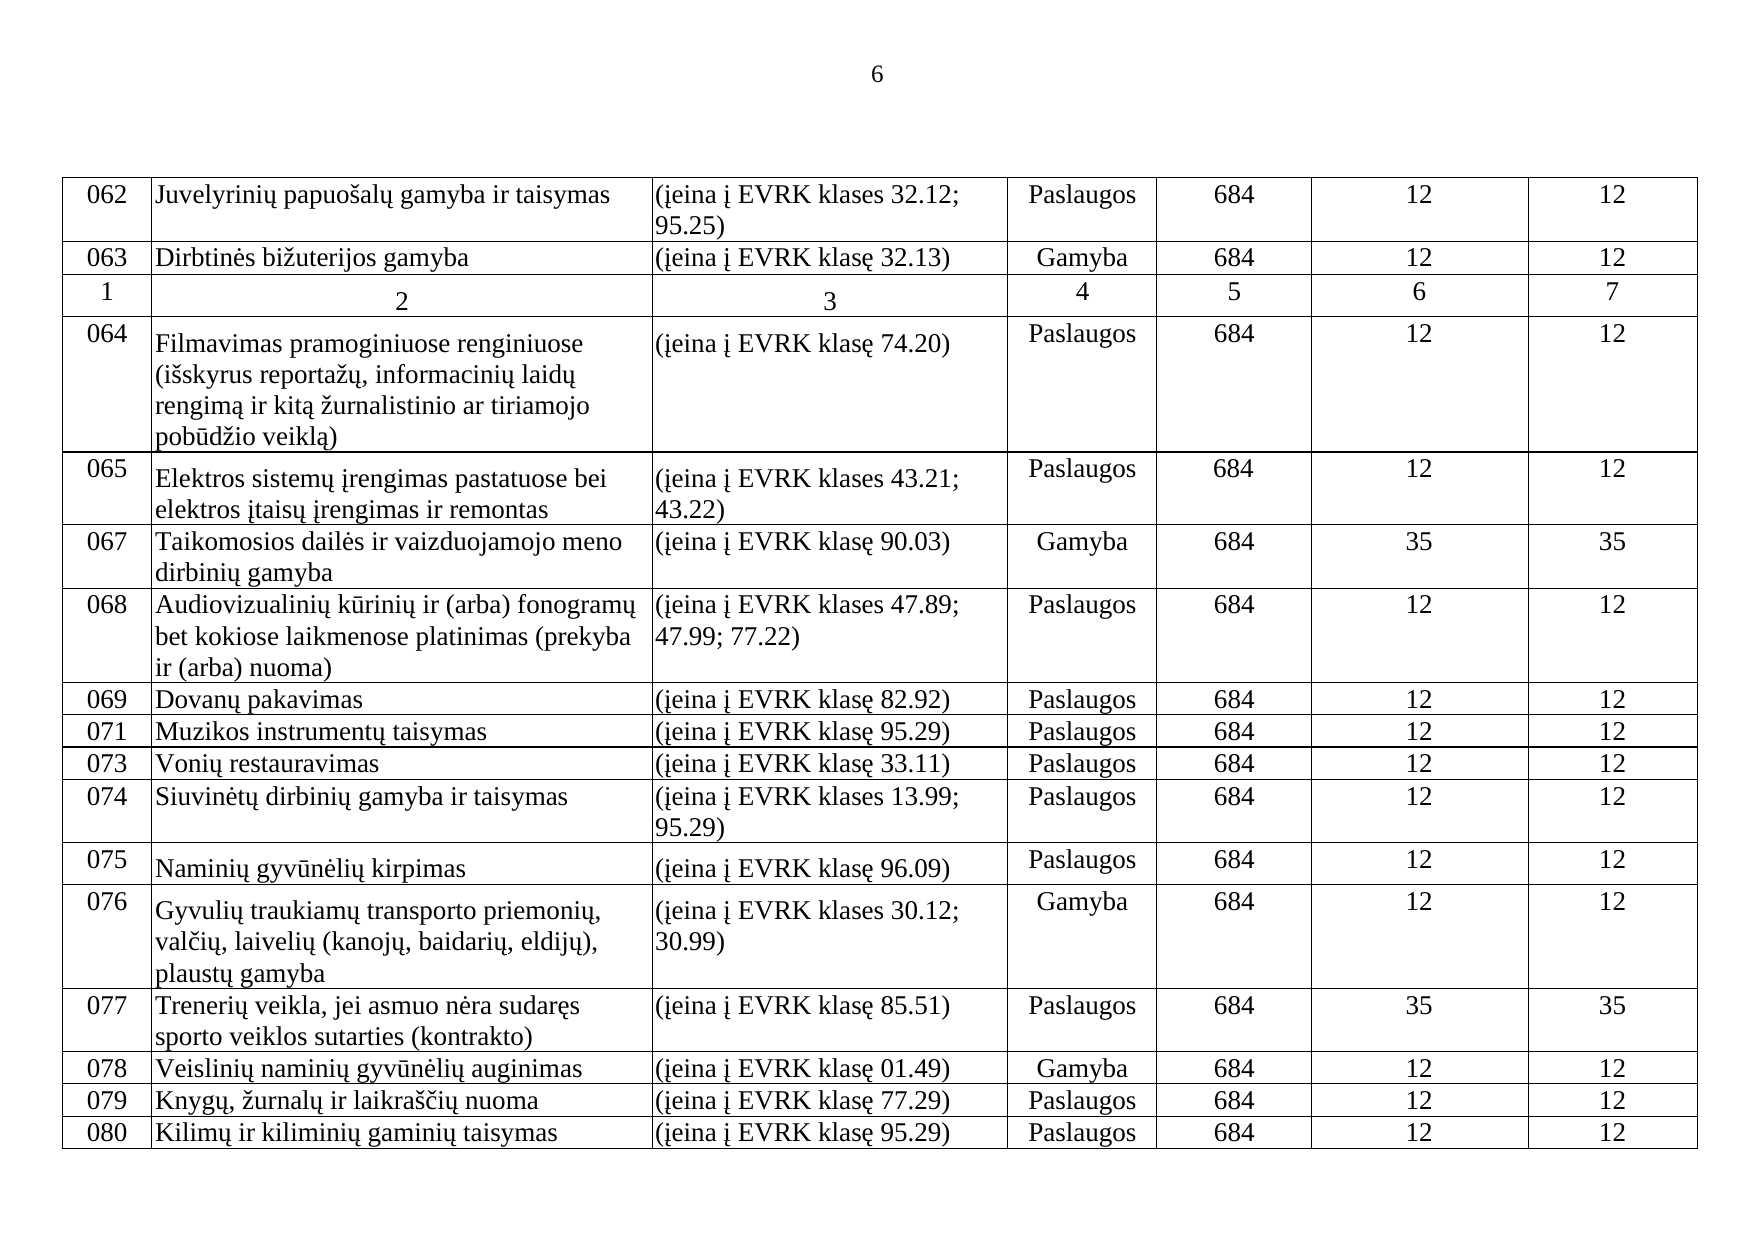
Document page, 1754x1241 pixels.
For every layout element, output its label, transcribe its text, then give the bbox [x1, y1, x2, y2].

table_cell 12 [1529, 1117, 1697, 1148]
table_cell Vonių restauravimas [152, 748, 652, 779]
table_cell Taikomosios dailės ir vaizduojamojo meno dirbinių gamyba [152, 525, 652, 588]
table_cell Trenerių veikla, jei asmuo nėra sudaręs sporto veiklos sutarties (kontrakto) [152, 989, 652, 1051]
table_cell 071 [63, 715, 151, 746]
table_cell 5 [1157, 275, 1311, 316]
table_cell Paslaugos [1008, 715, 1156, 746]
table_cell (įeina į EVRK klases 32.12; 95.25) [653, 178, 1007, 241]
table_cell 073 [63, 748, 151, 779]
table_cell 12 [1529, 1084, 1697, 1116]
table_cell 35 [1312, 989, 1528, 1051]
table_cell Siuvinėtų dirbinių gamyba ir taisymas [152, 780, 652, 842]
table_cell (įeina į EVRK klases 43.21; 43.22) [653, 453, 1007, 524]
table_cell Paslaugos [1008, 317, 1156, 451]
table_cell 12 [1529, 748, 1697, 779]
table_cell 12 [1312, 715, 1528, 746]
table_cell 12 [1312, 780, 1528, 842]
table_cell (įeina į EVRK klasę 95.29) [653, 1117, 1007, 1148]
table_cell Gamyba [1008, 1052, 1156, 1083]
table_cell Paslaugos [1008, 748, 1156, 779]
table_cell (įeina į EVRK klasę 85.51) [653, 989, 1007, 1051]
table_cell 074 [63, 780, 151, 842]
table_cell Gyvulių traukiamų transporto priemonių, valčių, laivelių (kanojų, baidarių, eldijų), plaustų gamyba [152, 885, 652, 988]
table_cell 077 [63, 989, 151, 1051]
table_cell (įeina į EVRK klasę 01.49) [653, 1052, 1007, 1083]
table_cell Paslaugos [1008, 1117, 1156, 1148]
table_cell (įeina į EVRK klasę 32.13) [653, 242, 1007, 274]
table_cell 064 [63, 317, 151, 451]
table_cell 684 [1157, 1052, 1311, 1083]
table_cell (įeina į EVRK klasę 96.09) [653, 843, 1007, 884]
table_cell Paslaugos [1008, 589, 1156, 682]
table_cell Paslaugos [1008, 683, 1156, 714]
table_cell 6 [1312, 275, 1528, 316]
table_cell 075 [63, 843, 151, 884]
table_cell 684 [1157, 453, 1311, 524]
table_cell Paslaugos [1008, 843, 1156, 884]
table_cell 076 [63, 885, 151, 988]
table_cell 12 [1312, 242, 1528, 274]
table_cell 12 [1529, 885, 1697, 988]
table_cell 684 [1157, 178, 1311, 241]
table_cell Filmavimas pramoginiuose renginiuose (išskyrus reportažų, informacinių laidų rengimą ir kitą žurnalistinio ar tiriamojo pobūdžio veiklą) [152, 317, 652, 451]
table_cell 12 [1529, 242, 1697, 274]
table_cell 12 [1529, 683, 1697, 714]
table_cell (įeina į EVRK klasę 90.03) [653, 525, 1007, 588]
table_cell 684 [1157, 748, 1311, 779]
table_cell 684 [1157, 1117, 1311, 1148]
table_cell 684 [1157, 1084, 1311, 1116]
table_cell Paslaugos [1008, 780, 1156, 842]
table_cell Gamyba [1008, 525, 1156, 588]
table_cell (įeina į EVRK klasę 77.29) [653, 1084, 1007, 1116]
table_cell 684 [1157, 989, 1311, 1051]
table_cell (įeina į EVRK klasę 74.20) [653, 317, 1007, 451]
table_cell Gamyba [1008, 885, 1156, 988]
table_cell Naminių gyvūnėlių kirpimas [152, 843, 652, 884]
table_cell 062 [63, 178, 151, 241]
table_cell 684 [1157, 242, 1311, 274]
table_cell Gamyba [1008, 242, 1156, 274]
table_cell 067 [63, 525, 151, 588]
table_cell Elektros sistemų įrengimas pastatuose bei elektros įtaisų įrengimas ir remontas [152, 453, 652, 524]
table_cell 080 [63, 1117, 151, 1148]
table_cell 35 [1312, 525, 1528, 588]
table_cell Kilimų ir kiliminių gaminių taisymas [152, 1117, 652, 1148]
table_cell 12 [1312, 1084, 1528, 1116]
table_cell 12 [1312, 178, 1528, 241]
table_cell 12 [1529, 317, 1697, 451]
table_cell 12 [1312, 589, 1528, 682]
table_cell 12 [1529, 453, 1697, 524]
table_cell 069 [63, 683, 151, 714]
table_cell Dovanų pakavimas [152, 683, 652, 714]
table_cell Paslaugos [1008, 989, 1156, 1051]
table_cell 063 [63, 242, 151, 274]
table_cell 684 [1157, 780, 1311, 842]
table_cell 35 [1529, 989, 1697, 1051]
table_cell (įeina į EVRK klasę 33.11) [653, 748, 1007, 779]
table_cell Juvelyrinių papuošalų gamyba ir taisymas [152, 178, 652, 241]
table_cell Audiovizualinių kūrinių ir (arba) fonogramų bet kokiose laikmenose platinimas (prekyba ir (arba) nuoma) [152, 589, 652, 682]
table_cell 12 [1312, 453, 1528, 524]
table_cell 12 [1529, 1052, 1697, 1083]
table_cell Muzikos instrumentų taisymas [152, 715, 652, 746]
table_cell 12 [1312, 683, 1528, 714]
table_cell 2 [152, 275, 652, 316]
table_cell 684 [1157, 843, 1311, 884]
table_cell 12 [1312, 1117, 1528, 1148]
table_cell Dirbtinės bižuterijos gamyba [152, 242, 652, 274]
table_cell (įeina į EVRK klasę 95.29) [653, 715, 1007, 746]
table_cell 12 [1312, 748, 1528, 779]
table_cell 12 [1529, 715, 1697, 746]
table_cell 079 [63, 1084, 151, 1116]
table_cell 1 [63, 275, 151, 316]
table_cell 065 [63, 453, 151, 524]
table_cell 684 [1157, 885, 1311, 988]
table_cell 12 [1529, 843, 1697, 884]
table_cell (įeina į EVRK klasę 82.92) [653, 683, 1007, 714]
table_cell (įeina į EVRK klases 13.99; 95.29) [653, 780, 1007, 842]
table_cell 068 [63, 589, 151, 682]
table_cell 12 [1529, 589, 1697, 682]
table_cell 684 [1157, 683, 1311, 714]
table_cell 4 [1008, 275, 1156, 316]
table_cell 3 [653, 275, 1007, 316]
table_cell Paslaugos [1008, 453, 1156, 524]
table_cell 35 [1529, 525, 1697, 588]
table_cell (įeina į EVRK klases 47.89; 47.99; 77.22) [653, 589, 1007, 682]
table_cell Paslaugos [1008, 178, 1156, 241]
table_cell 078 [63, 1052, 151, 1083]
table_cell Paslaugos [1008, 1084, 1156, 1116]
table_cell 12 [1312, 1052, 1528, 1083]
table_cell 7 [1529, 275, 1697, 316]
table_cell 12 [1529, 178, 1697, 241]
table_cell 12 [1312, 317, 1528, 451]
table_cell 684 [1157, 317, 1311, 451]
table_cell Veislinių naminių gyvūnėlių auginimas [152, 1052, 652, 1083]
table_cell 684 [1157, 715, 1311, 746]
table_cell 12 [1529, 780, 1697, 842]
table_cell Knygų, žurnalų ir laikraščių nuoma [152, 1084, 652, 1116]
table_cell 12 [1312, 843, 1528, 884]
table_cell (įeina į EVRK klases 30.12; 30.99) [653, 885, 1007, 988]
table_cell 684 [1157, 589, 1311, 682]
table_cell 12 [1312, 885, 1528, 988]
table_cell 684 [1157, 525, 1311, 588]
